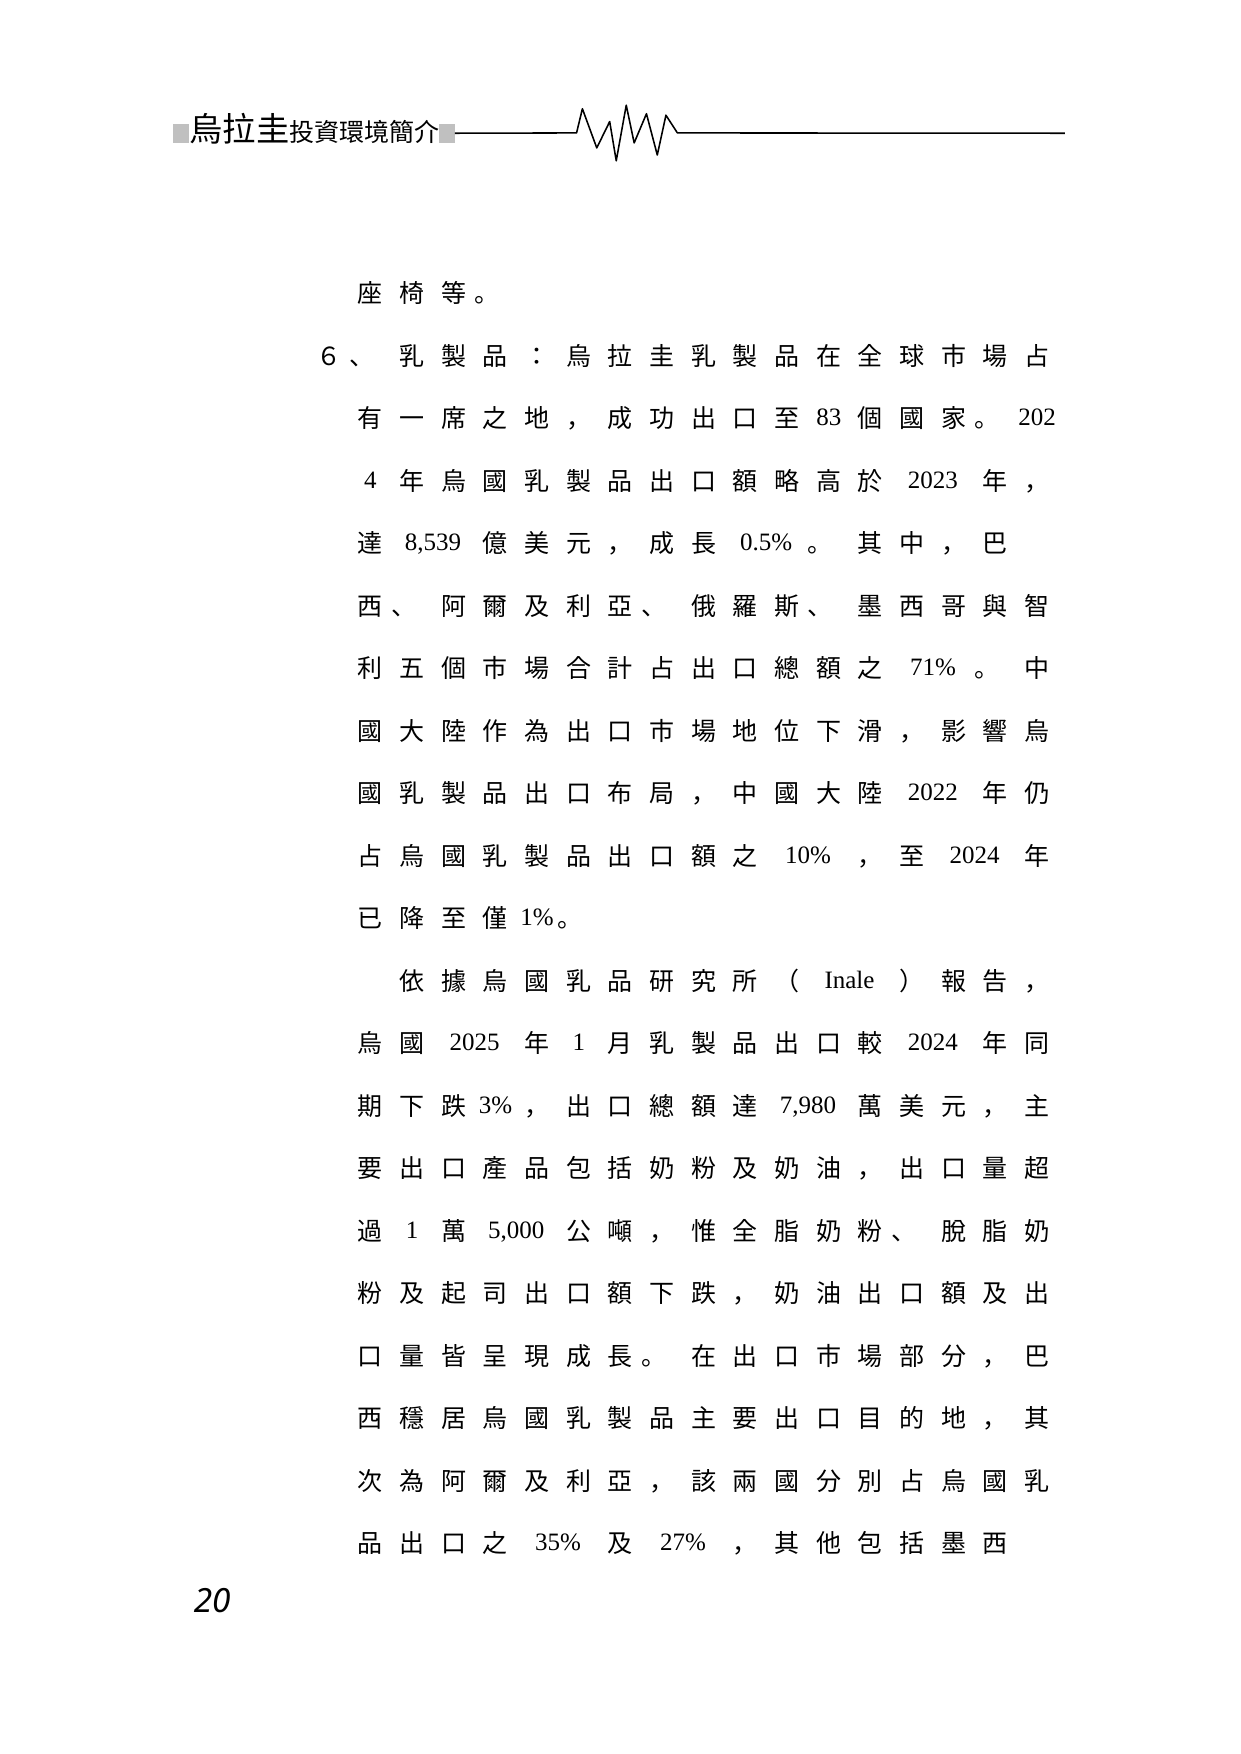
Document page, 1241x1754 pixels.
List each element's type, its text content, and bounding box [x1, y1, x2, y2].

text ６、乳製品：烏拉圭乳製品在全球市場占有一席之地，成功出口至83個國家。2024年烏國乳製品出口額略高於2023年，達8,539億美元，成長0.5%。其中，巴西、阿爾及利亞、俄羅斯、墨西哥與智利五個市場合計占出口總額之71%。中國大陸作為出口市場地位下滑，影響烏國乳製品出口布局，中國大陸2022年仍占烏國乳製品出口額之10%，至2024年已降至僅1%。 [281, 313, 1058, 938]
text 座椅等。 [330, 250, 1058, 313]
text 依據烏國乳品研究所（Inale）報告，烏國2025年1月乳製品出口較2024年同期下跌3%，出口總額達7,980萬美元，主要出口產品包括奶粉及奶油，出口量超過1萬5,000公噸，惟全脂奶粉、脫脂奶粉及起司出口額下跌，奶油出口額及出口量皆呈現成長。在出口市場部分，巴西穩居烏國乳製品主要出口目的地，其次為阿爾及利亞，該兩國分別占烏國乳品出口之35%及27%，其他包括墨西 [330, 938, 1058, 1563]
